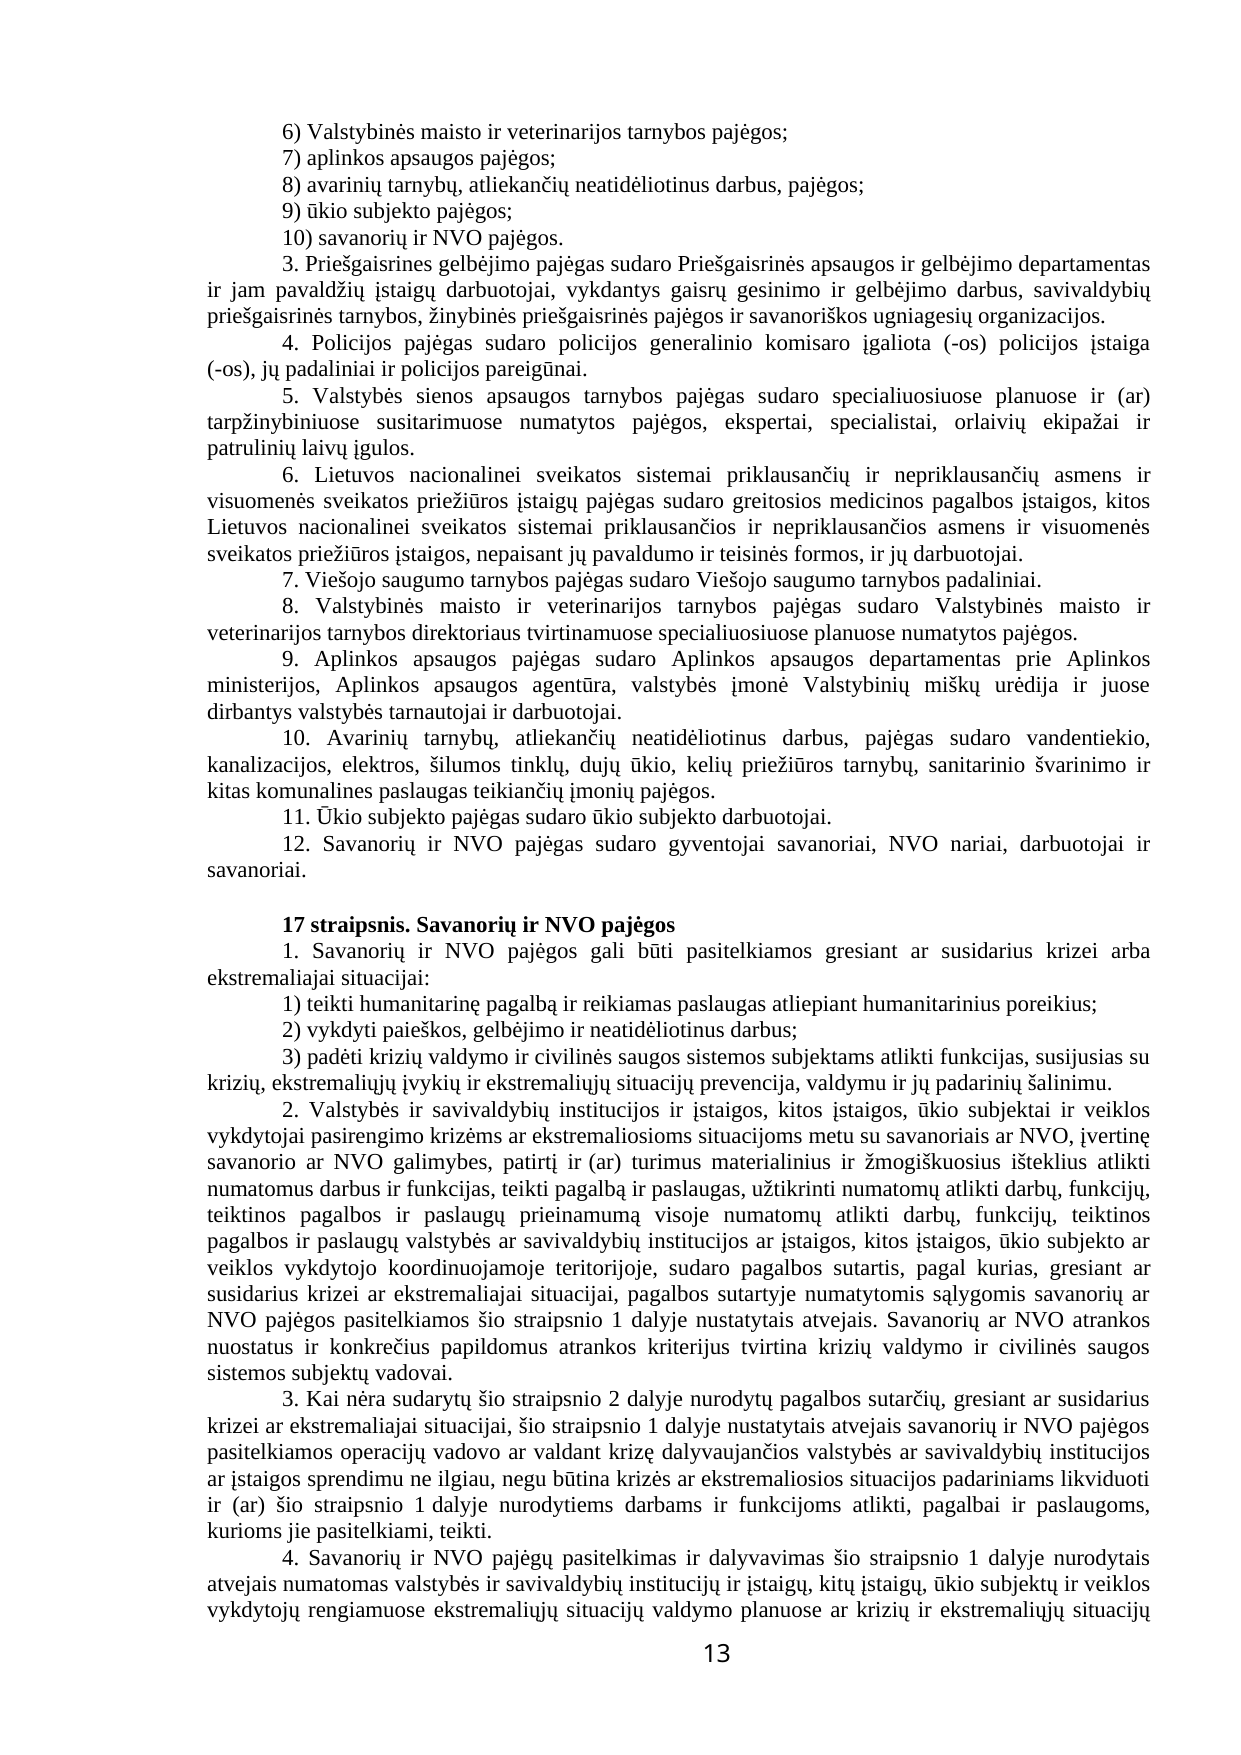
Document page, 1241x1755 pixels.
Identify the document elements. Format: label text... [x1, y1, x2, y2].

text 9. Aplinkos apsaugos pajėgas sudaro Aplinkos apsaugos departamentas prie Aplinkos ministerijos, Aplinkos apsaugos agentūra, valstybės įmonė Valstybinių miškų urėdija ir juose dirbantys valstybės tarnautojai ir darbuotojai. [207, 645, 1152, 724]
text 9) ūkio subjekto pajėgos; [207, 197, 1152, 223]
text 3. Kai nėra sudarytų šio straipsnio 2 dalyje nurodytų pagalbos sutarčių, gresiant ar susidarius krizei ar ekstremaliajai situacijai, šio straipsnio 1 dalyje nustatytais atvejais savanorių ir NVO pajėgos pasitelkiamos operacijų vadovo ar valdant krizę dalyvaujančios valstybės ar savivaldybių institucijos ar įstaigos sprendimu ne ilgiau, negu būtina krizės ar ekstremaliosios situacijos padariniams likviduoti ir (ar) šio straipsnio 1 dalyje nurodytiems darbams ir funkcijoms atlikti, pagalbai ir paslaugoms, kurioms jie pasitelkiami, teikti. [207, 1386, 1152, 1544]
text 1. Savanorių ir NVO pajėgos gali būti pasitelkiamos gresiant ar susidarius krizei arba ekstremaliajai situacijai: [207, 937, 1152, 990]
text 6) Valstybinės maisto ir veterinarijos tarnybos pajėgos; [207, 118, 1152, 144]
text 10. Avarinių tarnybų, atliekančių neatidėliotinus darbus, pajėgas sudaro vandentiekio, kanalizacijos, elektros, šilumos tinklų, dujų ūkio, kelių priežiūros tarnybų, sanitarinio švarinimo ir kitas komunalines paslaugas teikiančių įmonių pajėgos. [207, 724, 1152, 803]
text 10) savanorių ir NVO pajėgos. [207, 223, 1152, 250]
text 4. Savanorių ir NVO pajėgų pasitelkimas ir dalyvavimas šio straipsnio 1 dalyje nurodytais atvejais numatomas valstybės ir savivaldybių institucijų ir įstaigų, kitų įstaigų, ūkio subjektų ir veiklos vykdytojų rengiamuose ekstremaliųjų situacijų valdymo planuose ar krizių ir ekstremaliųjų situacijų [207, 1544, 1152, 1623]
text 11. Ūkio subjekto pajėgas sudaro ūkio subjekto darbuotojai. [207, 803, 1152, 830]
text 7. Viešojo saugumo tarnybos pajėgas sudaro Viešojo saugumo tarnybos padaliniai. [207, 566, 1152, 592]
text 1) teikti humanitarinę pagalbą ir reikiamas paslaugas atliepiant humanitarinius poreikius; [207, 990, 1152, 1017]
text 7) aplinkos apsaugos pajėgos; [207, 144, 1152, 171]
text 8. Valstybinės maisto ir veterinarijos tarnybos pajėgas sudaro Valstybinės maisto ir veterinarijos tarnybos direktoriaus tvirtinamuose specialiuosiuose planuose numatytos pajėgos. [207, 592, 1152, 645]
text 2) vykdyti paieškos, gelbėjimo ir neatidėliotinus darbus; [207, 1017, 1152, 1043]
text 5. Valstybės sienos apsaugos tarnybos pajėgas sudaro specialiuosiuose planuose ir (ar) tarpžinybiniuose susitarimuose numatytos pajėgos, ekspertai, specialistai, orlaivių ekipažai ir patrulinių laivų įgulos. [207, 382, 1152, 461]
text 2. Valstybės ir savivaldybių institucijos ir įstaigos, kitos įstaigos, ūkio subjektai ir veiklos vykdytojai pasirengimo krizėms ar ekstremaliosioms situacijoms metu su savanoriais ar NVO, įvertinę savanorio ar NVO galimybes, patirtį ir (ar) turimus materialinius ir žmogiškuosius išteklius atlikti numatomus darbus ir funkcijas, teikti pagalbą ir paslaugas, užtikrinti numatomų atlikti darbų, funkcijų, teiktinos pagalbos ir paslaugų prieinamumą visoje numatomų atlikti darbų, funkcijų, teiktinos pagalbos ir paslaugų valstybės ar savivaldybių institucijos ar įstaigos, kitos įstaigos, ūkio subjekto ar veiklos vykdytojo koordinuojamoje teritorijoje, sudaro pagalbos sutartis, pagal kurias, gresiant ar susidarius krizei ar ekstremaliajai situacijai, pagalbos sutartyje numatytomis sąlygomis savanorių ar NVO pajėgos pasitelkiamos šio straipsnio 1 dalyje nustatytais atvejais. Savanorių ar NVO atrankos nuostatus ir konkrečius papildomus atrankos kriterijus tvirtina krizių valdymo ir civilinės saugos sistemos subjektų vadovai. [207, 1096, 1152, 1386]
text 3. Priešgaisrines gelbėjimo pajėgas sudaro Priešgaisrinės apsaugos ir gelbėjimo departamentas ir jam pavaldžių įstaigų darbuotojai, vykdantys gaisrų gesinimo ir gelbėjimo darbus, savivaldybių priešgaisrinės tarnybos, žinybinės priešgaisrinės pajėgos ir savanoriškos ugniagesių organizacijos. [207, 250, 1152, 329]
text 12. Savanorių ir NVO pajėgas sudaro gyventojai savanoriai, NVO nariai, darbuotojai ir savanoriai. [207, 830, 1152, 882]
text 6. Lietuvos nacionalinei sveikatos sistemai priklausančių ir nepriklausančių asmens ir visuomenės sveikatos priežiūros įstaigų pajėgas sudaro greitosios medicinos pagalbos įstaigos, kitos Lietuvos nacionalinei sveikatos sistemai priklausančios ir nepriklausančios asmens ir visuomenės sveikatos priežiūros įstaigos, nepaisant jų pavaldumo ir teisinės formos, ir jų darbuotojai. [207, 461, 1152, 566]
text 8) avarinių tarnybų, atliekančių neatidėliotinus darbus, pajėgos; [207, 171, 1152, 197]
text 3) padėti krizių valdymo ir civilinės saugos sistemos subjektams atlikti funkcijas, susijusias su krizių, ekstremaliųjų įvykių ir ekstremaliųjų situacijų prevencija, valdymu ir jų padarinių šalinimu. [207, 1043, 1152, 1096]
text 17 straipsnis. Savanorių ir NVO pajėgos [207, 911, 1152, 937]
text 4. Policijos pajėgas sudaro policijos generalinio komisaro įgaliota (-os) policijos įstaiga (-os), jų padaliniai ir policijos pareigūnai. [207, 329, 1152, 382]
